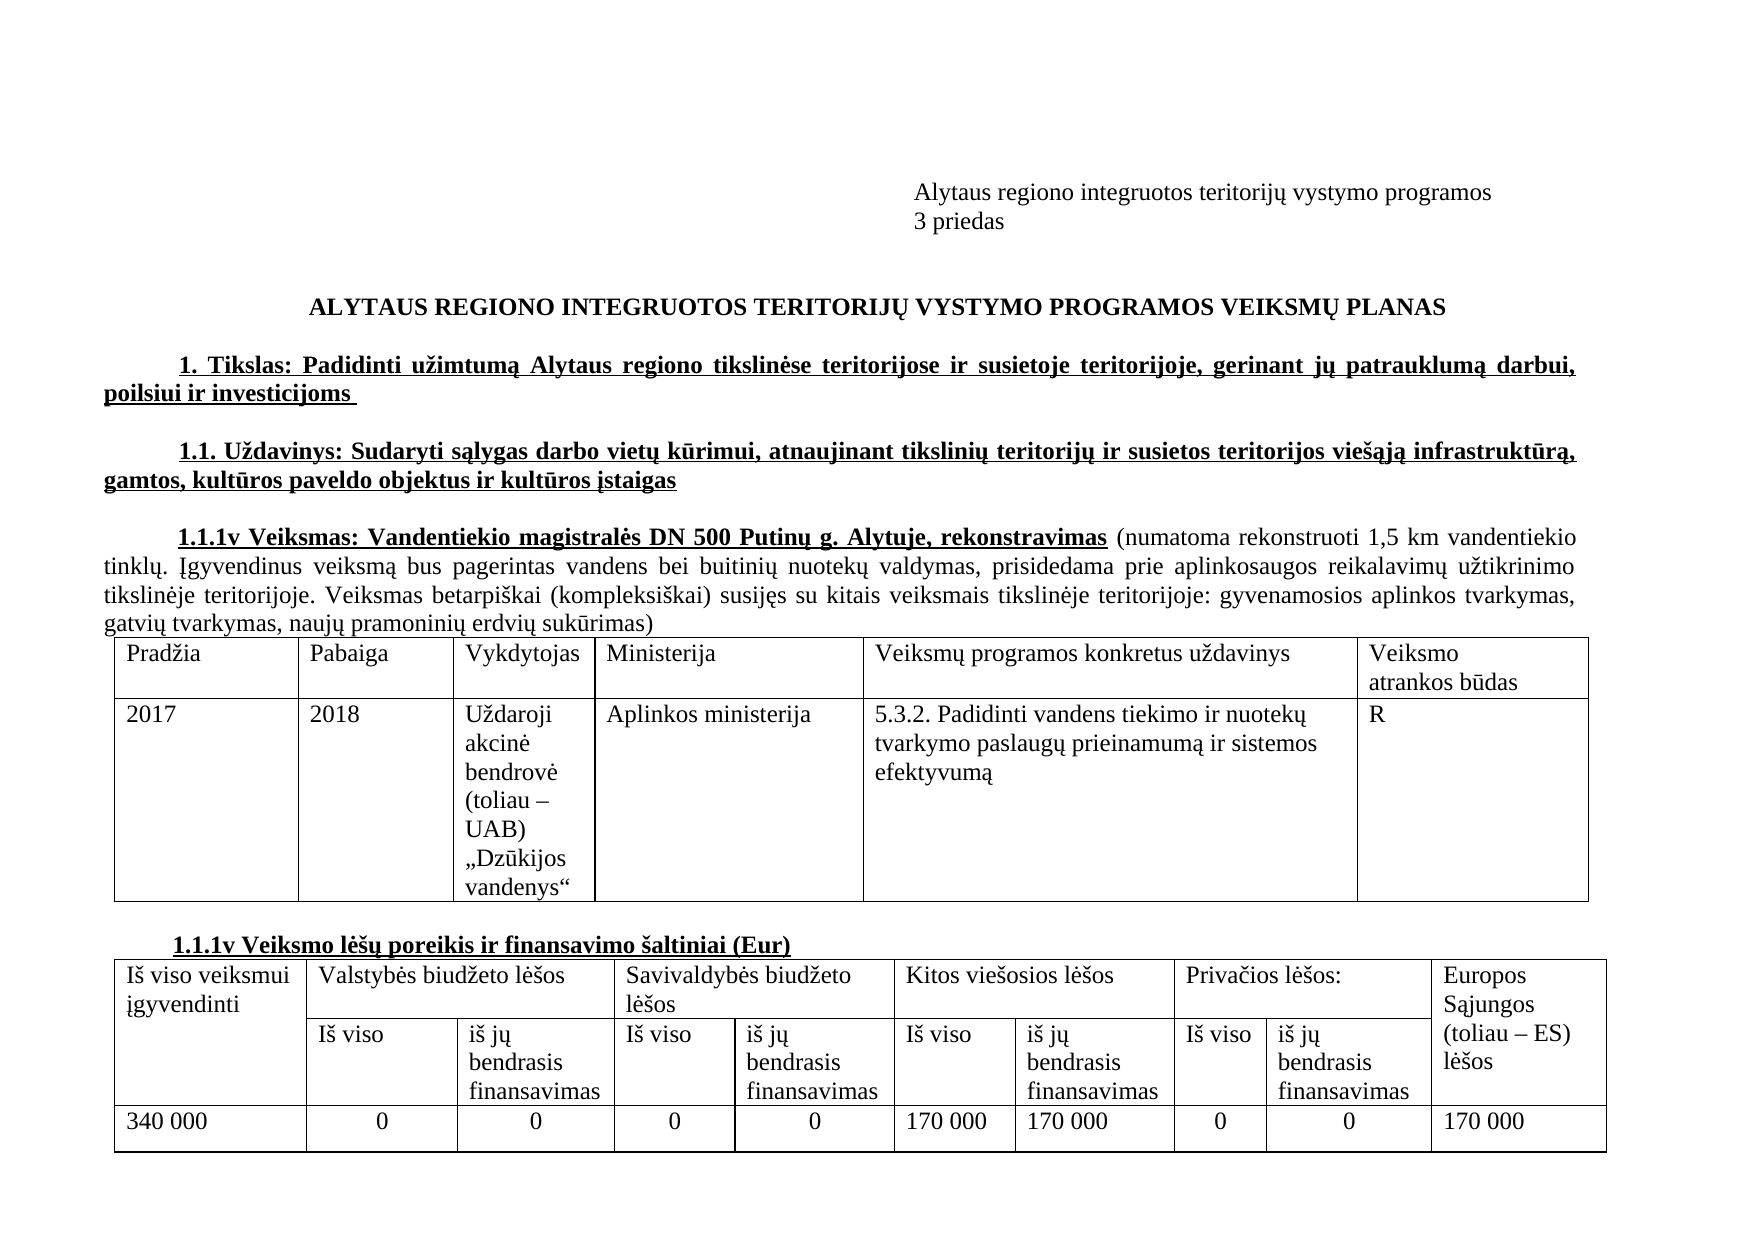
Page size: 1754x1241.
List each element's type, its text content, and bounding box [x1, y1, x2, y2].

table_header Iš viso veiksmui įgyvendinti [115, 960, 306, 1105]
table_header Privačios lėšos: [1175, 960, 1431, 1018]
table_cell 5.3.2. Padidinti vandens tiekimo ir nuotekų tvarkymo paslaugų prieinamumą ir sistemos efektyvumą [864, 699, 1357, 901]
table_cell 0 [1267, 1106, 1431, 1151]
table_cell R [1358, 699, 1588, 901]
table_header Kitos viešosios lėšos [895, 960, 1174, 1018]
table_header Europos Sąjungos (toliau – ES) lėšos [1432, 960, 1606, 1105]
table_cell iš jų bendrasis finansavimas [1016, 1019, 1174, 1105]
table_header Savivaldybės biudžeto lėšos [615, 960, 894, 1018]
table_cell 2018 [299, 699, 453, 901]
text 1.1. Uždavinys: Sudaryti sąlygas darbo vietų kūrimui, atnaujinant tikslinių teritorijų ir susietos teritorijos viešąją infrastruktūrą, gamtos, kultūros paveldo objektus ir kultūros įstaigas [103, 436, 1577, 493]
table_header Veiksmo atrankos būdas [1358, 638, 1588, 698]
table_cell iš jų bendrasis finansavimas [1267, 1019, 1431, 1105]
table_cell Uždaroji akcinė bendrovė (toliau – UAB) „Dzūkijos vandenys“ [454, 699, 594, 901]
table_cell 0 [1175, 1106, 1266, 1151]
table_cell 170 000 [1432, 1106, 1606, 1151]
text ALYTAUS REGIONO INTEGRUOTOS TERITORIJŲ VYSTYMO PROGRAMOS VEIKSMŲ PLANAS [103, 292, 1577, 321]
table_cell 170 000 [1016, 1106, 1174, 1151]
table_header Pradžia [115, 638, 298, 698]
table_header Valstybės biudžeto lėšos [307, 960, 614, 1018]
table_cell 0 [615, 1106, 734, 1151]
table_cell Iš viso [615, 1019, 734, 1105]
table_cell Iš viso [1175, 1019, 1266, 1105]
text 1.1.1v Veiksmas: Vandentiekio magistralės DN 500 Putinų g. Alytuje, rekonstravimas (numatoma rekonstruoti 1,5 km vandentiekio tinklų. Įgyvendinus veiksmą bus pagerintas vandens bei buitinių nuotekų valdymas, prisidedama prie aplinkosaugos reikalavimų užtikrinimo tikslinėje teritorijoje. Veiksmas betarpiškai (kompleksiškai) susijęs su kitais veiksmais tikslinėje teritorijoje: gyvenamosios aplinkos tvarkymas, gatvių tvarkymas, naujų pramoninių erdvių sukūrimas) [103, 522, 1577, 637]
table_cell iš jų bendrasis finansavimas [736, 1019, 894, 1105]
table_cell 170 000 [895, 1106, 1015, 1151]
table_cell iš jų bendrasis finansavimas [458, 1019, 614, 1105]
table_cell 0 [458, 1106, 614, 1151]
table_header Ministerija [596, 638, 863, 698]
table_cell Iš viso [307, 1019, 457, 1105]
table_cell 340 000 [115, 1106, 306, 1151]
table_header Vykdytojas [454, 638, 594, 698]
text Alytaus regiono integruotos teritorijų vystymo programos [913, 177, 1577, 206]
text 1.1.1v Veiksmo lėšų poreikis ir finansavimo šaltiniai (Eur) [103, 930, 1577, 959]
text 1. Tikslas: Padidinti užimtumą Alytaus regiono tikslinėse teritorijose ir susietoje teritorijoje, gerinant jų patrauklumą darbui, poilsiui ir investicijoms [103, 350, 1577, 407]
table_cell 2017 [115, 699, 298, 901]
table_cell 0 [736, 1106, 894, 1151]
table_cell Iš viso [895, 1019, 1015, 1105]
table_header Veiksmų programos konkretus uždavinys [864, 638, 1357, 698]
table_cell Aplinkos ministerija [596, 699, 863, 901]
table_header Pabaiga [299, 638, 453, 698]
text 3 priedas [913, 206, 1577, 235]
table_cell 0 [307, 1106, 457, 1151]
